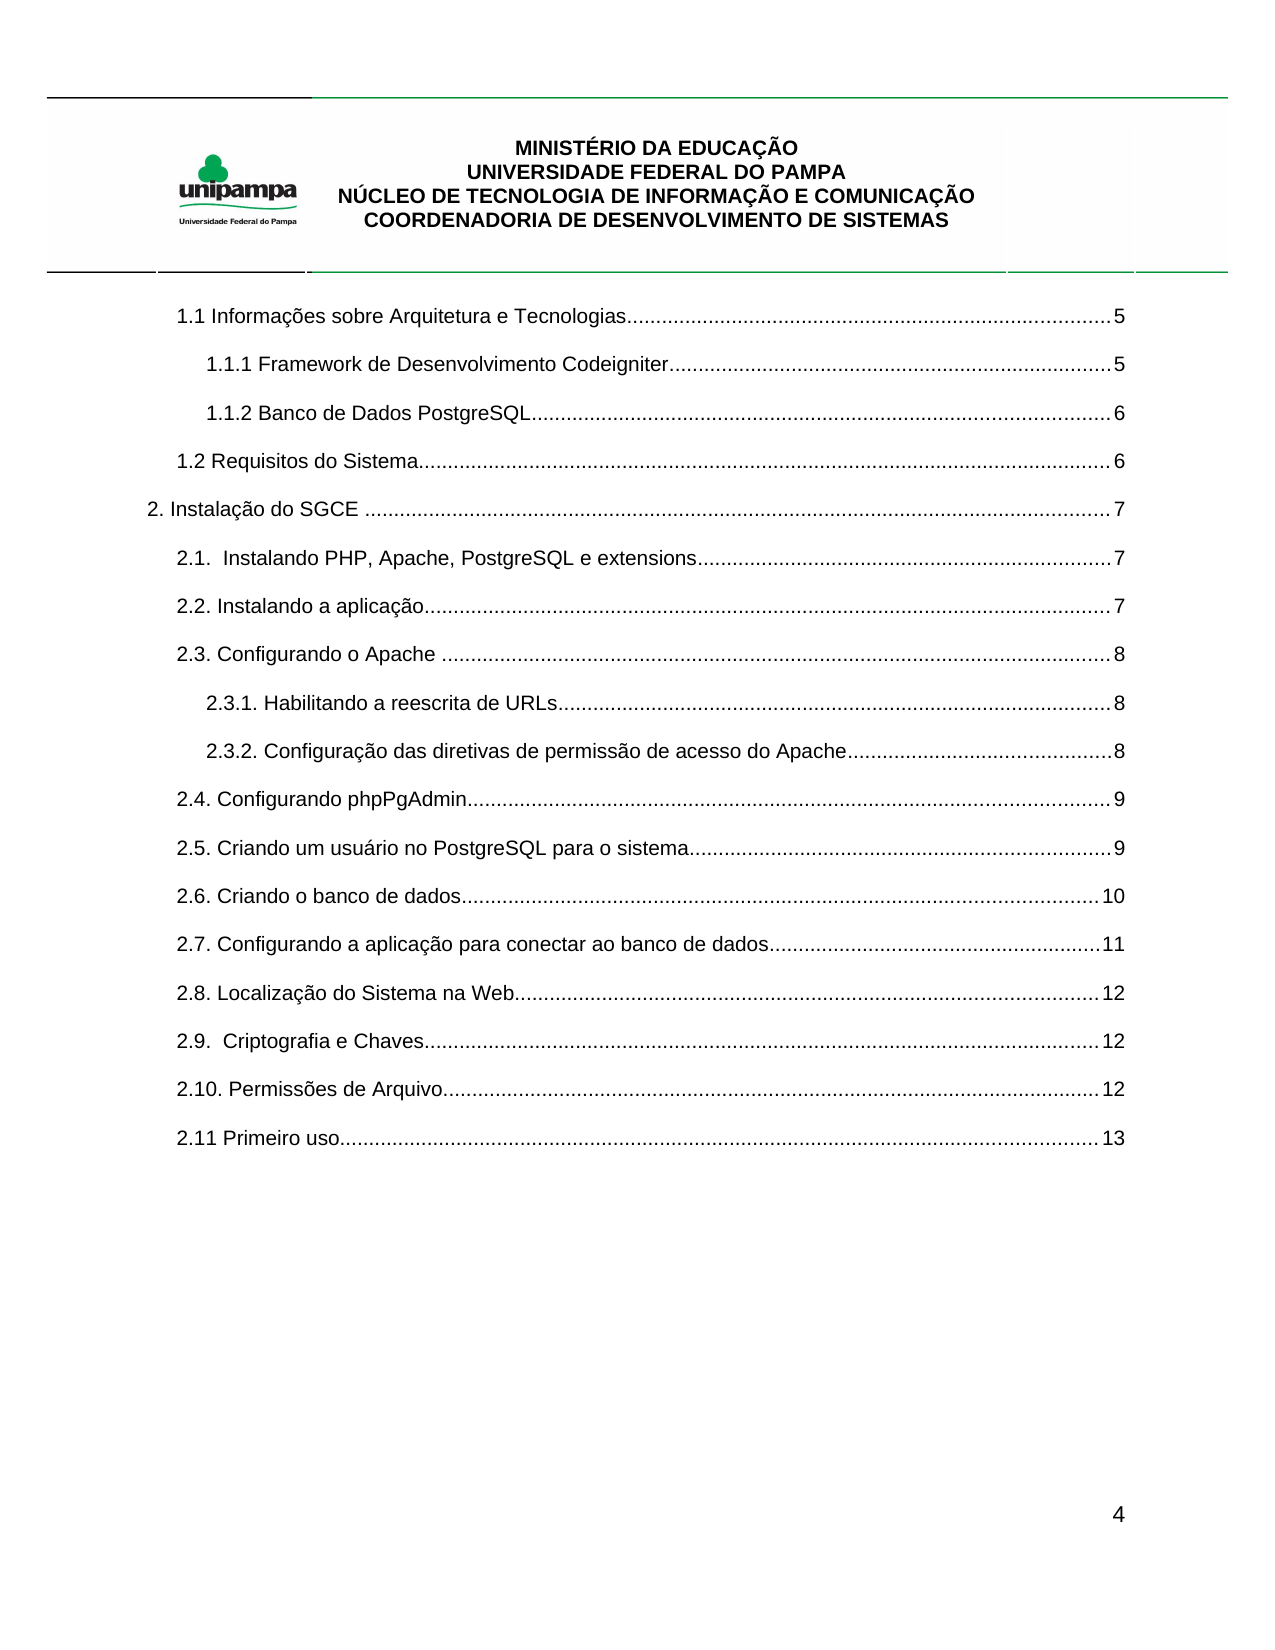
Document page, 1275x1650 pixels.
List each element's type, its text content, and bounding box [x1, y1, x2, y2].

text 1.1 Informações sobre Arquitetura e Tecnologias 5 [176, 304, 1125, 328]
text 2.8. Localização do Sistema na Web 12 [176, 981, 1125, 1004]
text 2.5. Criando um usuário no PostgreSQL para o sistema 9 [176, 836, 1125, 859]
text 1.1.2 Banco de Dados PostgreSQL 6 [206, 401, 1125, 424]
text 2.10. Permissões de Arquivo 12 [176, 1077, 1125, 1101]
text 1.1.1 Framework de Desenvolvimento Codeigniter 5 [206, 352, 1125, 376]
text 1.2 Requisitos do Sistema 6 [176, 449, 1125, 473]
picture [158, 125, 306, 273]
text 2.3. Configurando o Apache 8 [176, 642, 1125, 666]
picture [46, 97, 1228, 273]
text 2.9. Criptografia e Chaves 12 [176, 1029, 1125, 1053]
text 2.4. Configurando phpPgAdmin 9 [176, 787, 1125, 811]
picture [1008, 125, 1134, 273]
text 2.3.2. Configuração das diretivas de permissão de acesso do Apache 8 [206, 739, 1125, 763]
text 2. Instalação do SGCE 7 [147, 497, 1125, 521]
text 2.1. Instalando PHP, Apache, PostgreSQL e extensions 7 [176, 546, 1125, 569]
text 2.3.1. Habilitando a reescrita de URLs 8 [206, 691, 1125, 714]
text 2.6. Criando o banco de dados 10 [176, 884, 1125, 908]
text 2.2. Instalando a aplicação 7 [176, 594, 1125, 618]
text 2.11 Primeiro uso 13 [176, 1126, 1125, 1149]
picture [307, 125, 1006, 273]
text 2.7. Configurando a aplicação para conectar ao banco de dados 11 [176, 932, 1125, 956]
